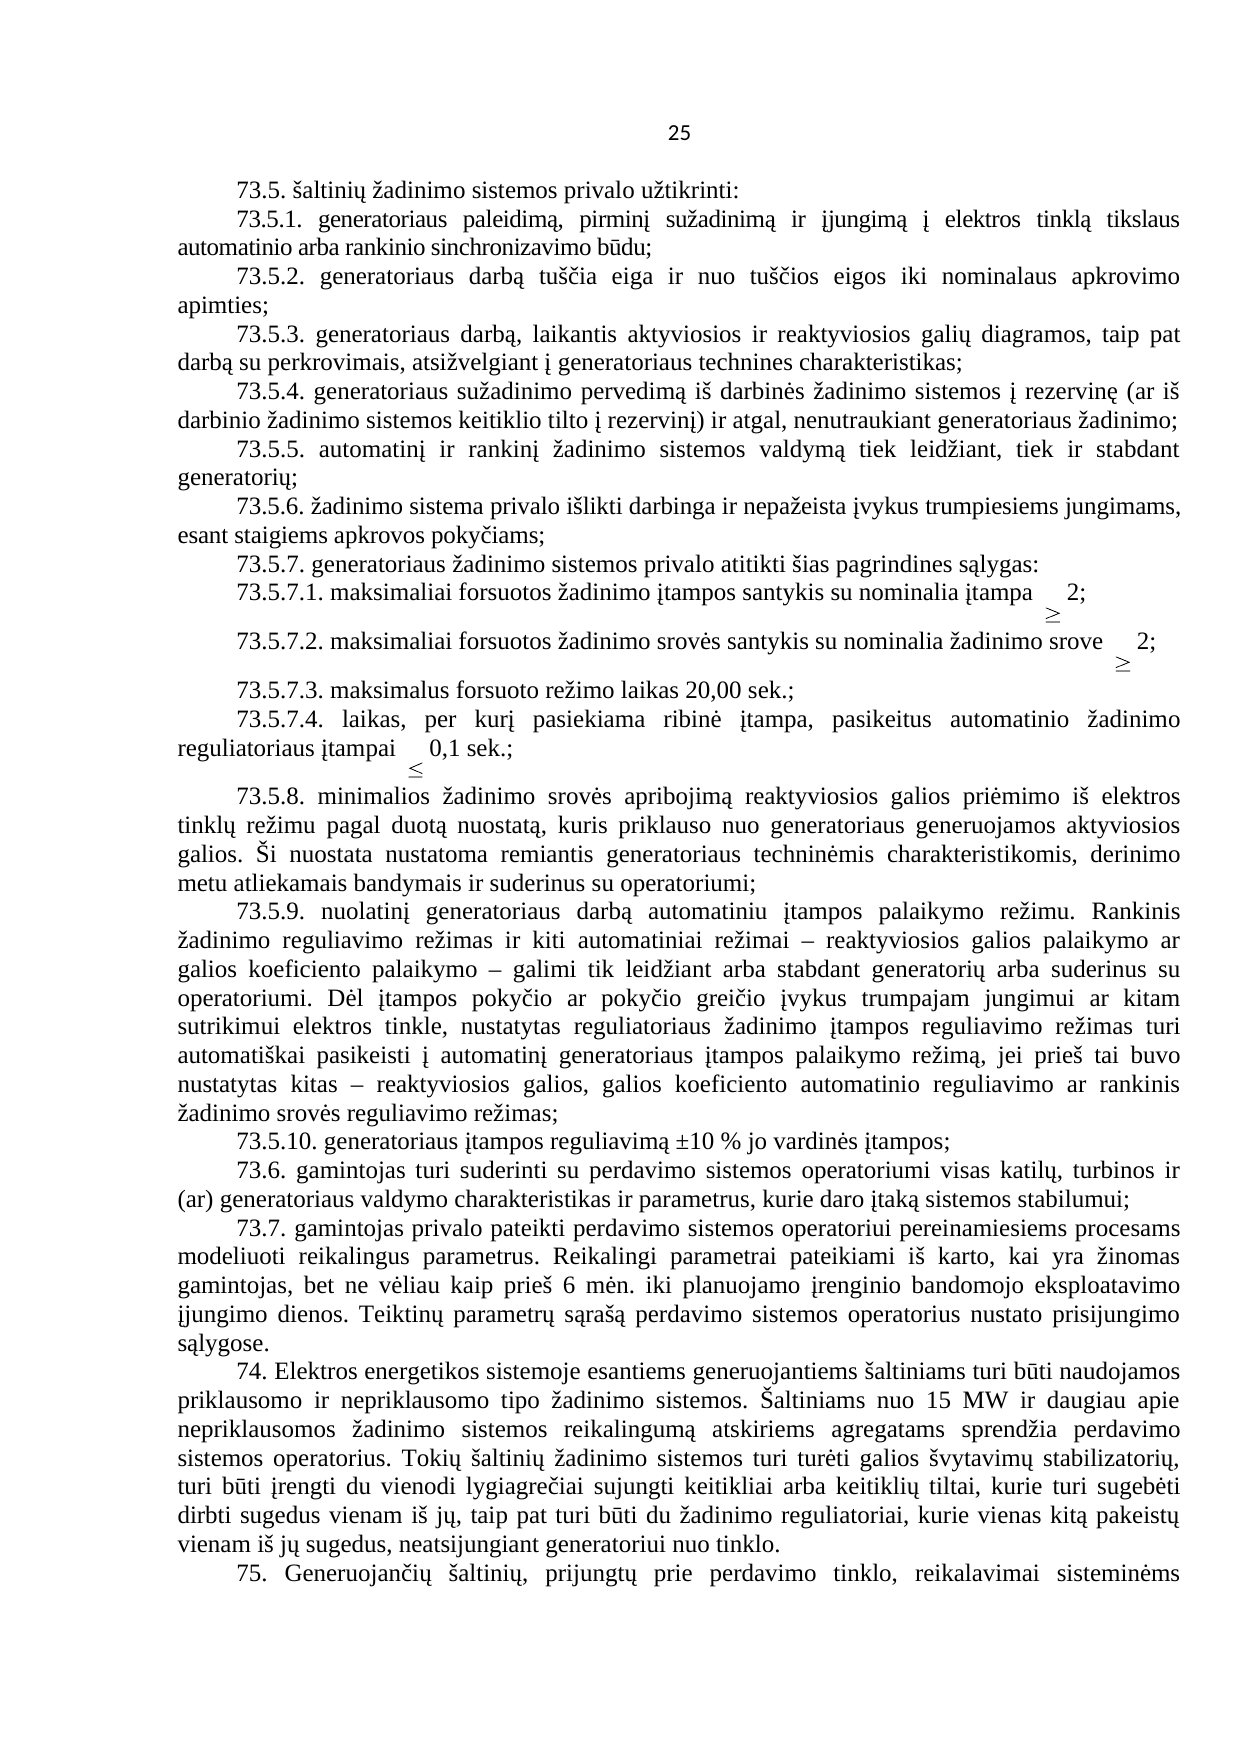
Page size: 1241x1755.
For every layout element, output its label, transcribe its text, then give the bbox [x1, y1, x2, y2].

text 73.5.10. generatoriaus įtampos reguliavimą ±10 % jo vardinės įtampos; [177, 1126, 1181, 1155]
text 73.5.2. generatoriaus darbą tuščia eiga ir nuo tuščios eigos iki nominalaus apkrovimo apimties; [177, 261, 1181, 319]
text 73.5.3. generatoriaus darbą, laikantis aktyviosios ir reaktyviosios galių diagramos, taip pat darbą su perkrovimais, atsižvelgiant į generatoriaus technines charakteristikas; [177, 319, 1181, 376]
text 73.7. gamintojas privalo pateikti perdavimo sistemos operatoriui pereinamiesiems procesams modeliuoti reikalingus parametrus. Reikalingi parametrai pateikiami iš karto, kai yra žinomas gamintojas, bet ne vėliau kaip prieš 6 mėn. iki planuojamo įrenginio bandomojo eksploatavimo įjungimo dienos. Teiktinų parametrų sąrašą perdavimo sistemos operatorius nustato prisijungimo sąlygose. [177, 1213, 1181, 1356]
text 73.5.7. generatoriaus žadinimo sistemos privalo atitikti šias pagrindines sąlygas: [177, 549, 1181, 577]
text 73.6. gamintojas turi suderinti su perdavimo sistemos operatoriumi visas katilų, turbinos ir (ar) generatoriaus valdymo charakteristikas ir parametrus, kurie daro įtaką sistemos stabilumui; [177, 1155, 1181, 1213]
text 73.5.7.4. laikas, per kurį pasiekiama ribinė įtampa, pasikeitus automatinio žadinimo reguliatoriaus įtampai <= 0,1 sek.; [177, 704, 1181, 781]
text 73.5.6. žadinimo sistema privalo išlikti darbinga ir nepažeista įvykus trumpiesiems jungimams, esant staigiems apkrovos pokyčiams; [177, 491, 1181, 549]
text 73.5.7.3. maksimalus forsuoto režimo laikas 20,00 sek.; [177, 675, 1181, 704]
text 73.5.8. minimalios žadinimo srovės apribojimą reaktyviosios galios priėmimo iš elektros tinklų režimu pagal duotą nuostatą, kuris priklauso nuo generatoriaus generuojamos aktyviosios galios. Ši nuostata nustatoma remiantis generatoriaus techninėmis charakteristikomis, derinimo metu atliekamais bandymais ir suderinus su operatoriumi; [177, 781, 1181, 896]
text 73.5.4. generatoriaus sužadinimo pervedimą iš darbinės žadinimo sistemos į rezervinę (ar iš darbinio žadinimo sistemos keitiklio tilto į rezervinį) ir atgal, nenutraukiant generatoriaus žadinimo; [177, 376, 1181, 434]
text 73.5.7.2. maksimaliai forsuotos žadinimo srovės santykis su nominalia žadinimo srove >= 2; [177, 626, 1181, 675]
text 73.5. šaltinių žadinimo sistemos privalo užtikrinti: [177, 175, 1181, 204]
text 73.5.7.1. maksimaliai forsuotos žadinimo įtampos santykis su nominalia įtampa >= 2; [177, 577, 1181, 626]
text 73.5.5. automatinį ir rankinį žadinimo sistemos valdymą tiek leidžiant, tiek ir stabdant generatorių; [177, 434, 1181, 491]
text 73.5.1. generatoriaus paleidimą, pirminį sužadinimą ir įjungimą į elektros tinklą tikslaus automatinio arba rankinio sinchronizavimo būdu; [177, 204, 1181, 261]
text 73.5.9. nuolatinį generatoriaus darbą automatiniu įtampos palaikymo režimu. Rankinis žadinimo reguliavimo režimas ir kiti automatiniai režimai – reaktyviosios galios palaikymo ar galios koeficiento palaikymo – galimi tik leidžiant arba stabdant generatorių arba suderinus su operatoriumi. Dėl įtampos pokyčio ar pokyčio greičio įvykus trumpajam jungimui ar kitam sutrikimui elektros tinkle, nustatytas reguliatoriaus žadinimo įtampos reguliavimo režimas turi automatiškai pasikeisti į automatinį generatoriaus įtampos palaikymo režimą, jei prieš tai buvo nustatytas kitas – reaktyviosios galios, galios koeficiento automatinio reguliavimo ar rankinis žadinimo srovės reguliavimo režimas; [177, 896, 1181, 1126]
text 75. Generuojančių šaltinių, prijungtų prie perdavimo tinklo, reikalavimai sisteminėms [177, 1558, 1181, 1586]
text 74. Elektros energetikos sistemoje esantiems generuojantiems šaltiniams turi būti naudojamos priklausomo ir nepriklausomo tipo žadinimo sistemos. Šaltiniams nuo 15 MW ir daugiau apie nepriklausomos žadinimo sistemos reikalingumą atskiriems agregatams sprendžia perdavimo sistemos operatorius. Tokių šaltinių žadinimo sistemos turi turėti galios švytavimų stabilizatorių, turi būti įrengti du vienodi lygiagrečiai sujungti keitikliai arba keitiklių tiltai, kurie turi sugebėti dirbti sugedus vienam iš jų, taip pat turi būti du žadinimo reguliatoriai, kurie vienas kitą pakeistų vienam iš jų sugedus, neatsijungiant generatoriui nuo tinklo. [177, 1356, 1181, 1558]
